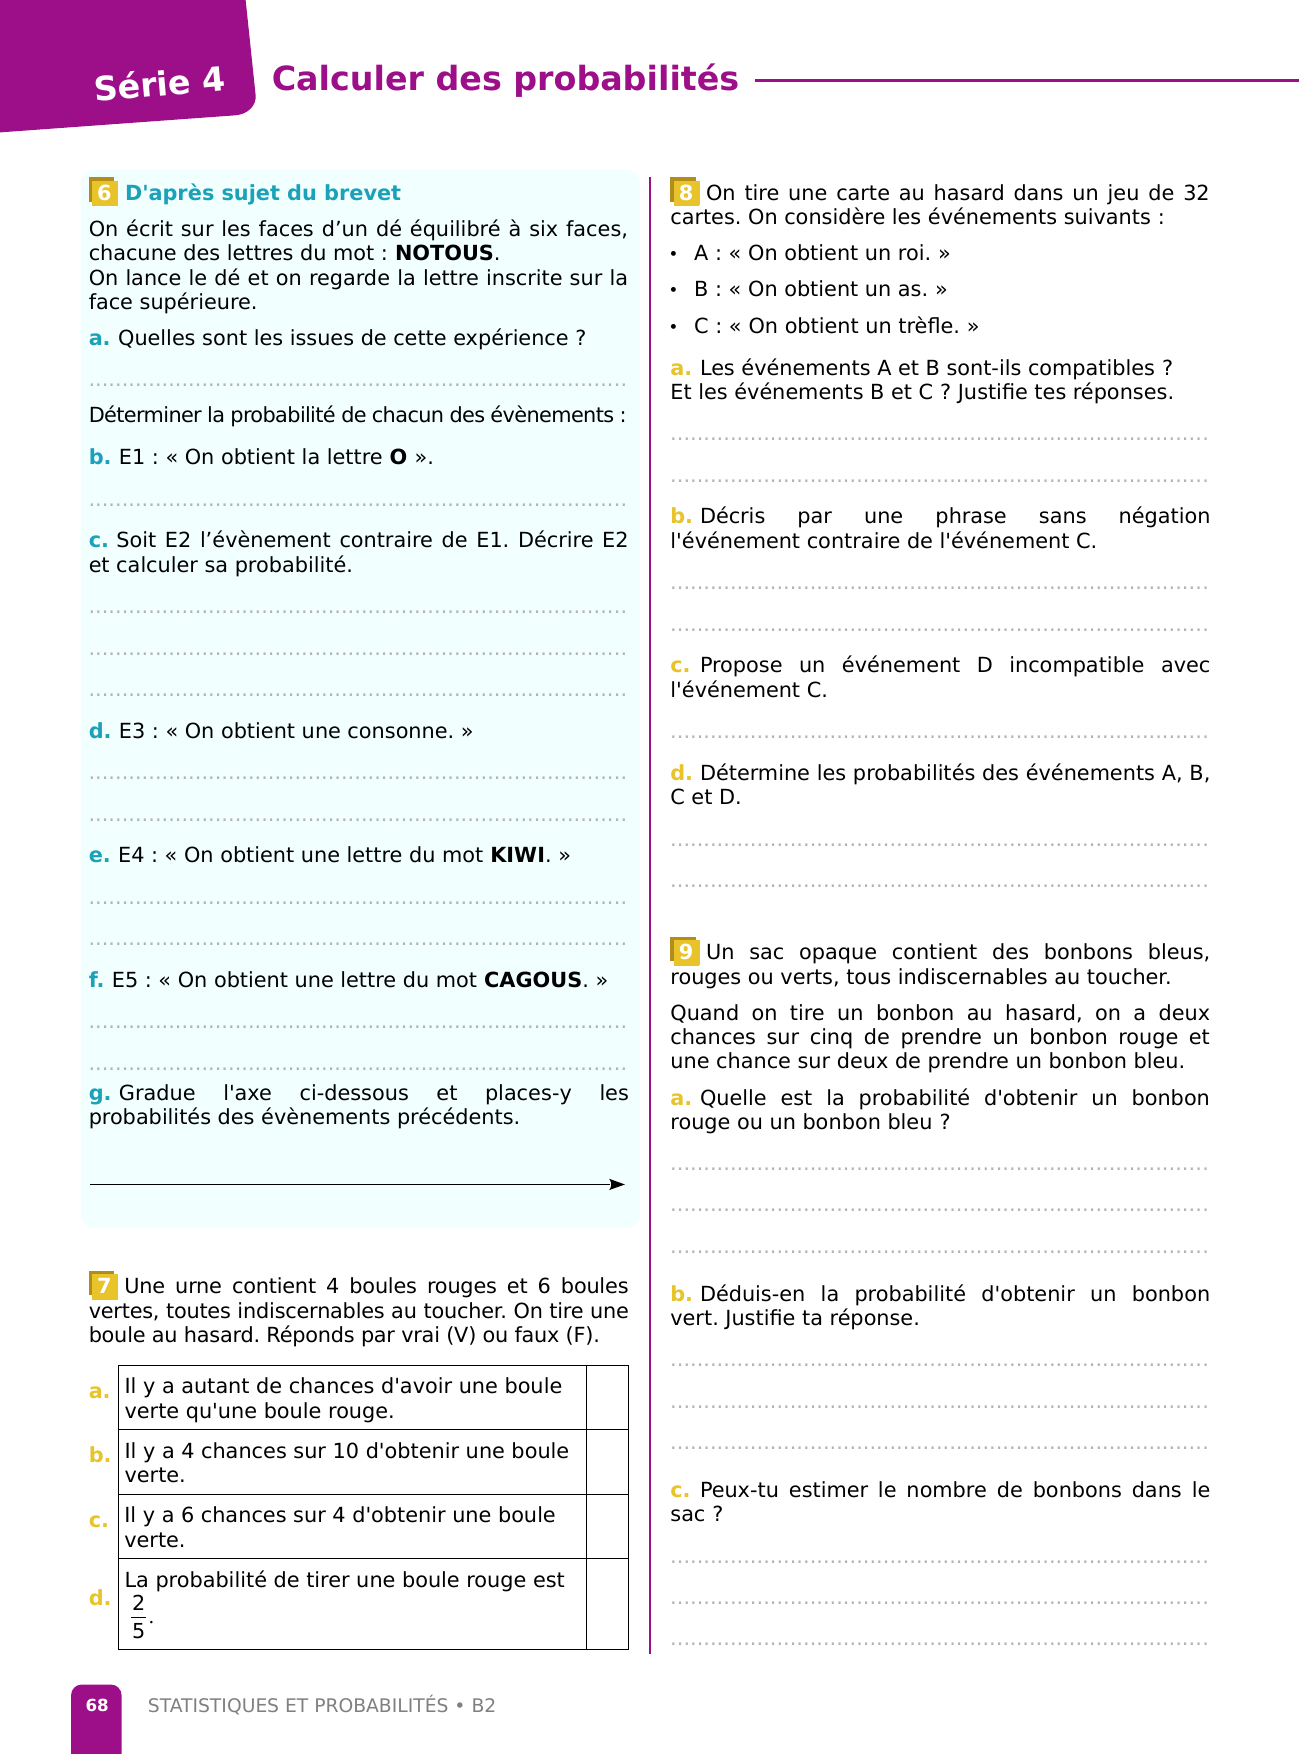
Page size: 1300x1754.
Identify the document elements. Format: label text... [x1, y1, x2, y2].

table_cell [587, 1559, 628, 1649]
table_header Il y a autant de chances d'avoir une boule verte qu'une boule rouge. [119, 1366, 586, 1429]
list A : « On obtient un roi. » [670, 241, 1211, 266]
table_cell [89, 1558, 118, 1649]
list Les événements A et B sont-ils compatibles ? [670, 356, 1211, 380]
subtitle On tire une carte au hasard dans un jeu de 32 cartes. On considère les événements suivants : [670, 177, 1211, 229]
table_cell Il y a 6 chances sur 4 d'obtenir une boule verte. [119, 1495, 586, 1558]
text Quand on tire un bonbon au hasard, on a deux chances sur cinq de prendre un bonbon rouge et une chance sur deux de prendre un bonbon bleu. [670, 1001, 1211, 1074]
list Peux-tu estimer le nombre de bonbons dans le sac ? [670, 1478, 1211, 1527]
table_cell [587, 1495, 628, 1558]
table_cell [587, 1430, 628, 1493]
list Détermine les probabilités des événements A, B, C et D. [670, 761, 1211, 810]
subtitle Une urne contient 4 boules rouges et 6 boules vertes, toutes indiscernables au toucher. On tire une boule au hasard. Réponds par vrai (V) ou faux (F). [88, 1271, 629, 1347]
table_cell [89, 1429, 118, 1493]
list B : « On obtient un as. » [670, 277, 1211, 302]
table_cell [89, 1494, 118, 1558]
list Déduis-en la probabilité d'obtenir un bonbon vert. Justifie ta réponse. [670, 1282, 1211, 1330]
table_header [587, 1366, 628, 1429]
subtitle Un sac opaque contient des bonbons bleus, rouges ou verts, tous indiscernables au toucher. [670, 937, 1211, 989]
text Et les événements B et C ? Justifie tes réponses. [670, 380, 1211, 404]
table_cell La probabilité de tirer une boule rouge est [119, 1559, 586, 1649]
list Propose un événement D incompatible avec l'événement C. [670, 653, 1211, 702]
table_header [89, 1365, 118, 1429]
list C : « On obtient un trèfle. » [670, 314, 1211, 338]
table_cell Il y a 4 chances sur 10 d'obtenir une boule verte. [119, 1430, 586, 1493]
list Décris par une phrase sans négation l'événement contraire de l'événement C. [670, 504, 1211, 553]
list Quelle est la probabilité d'obtenir un bonbon rouge ou un bonbon bleu ? [670, 1086, 1211, 1134]
